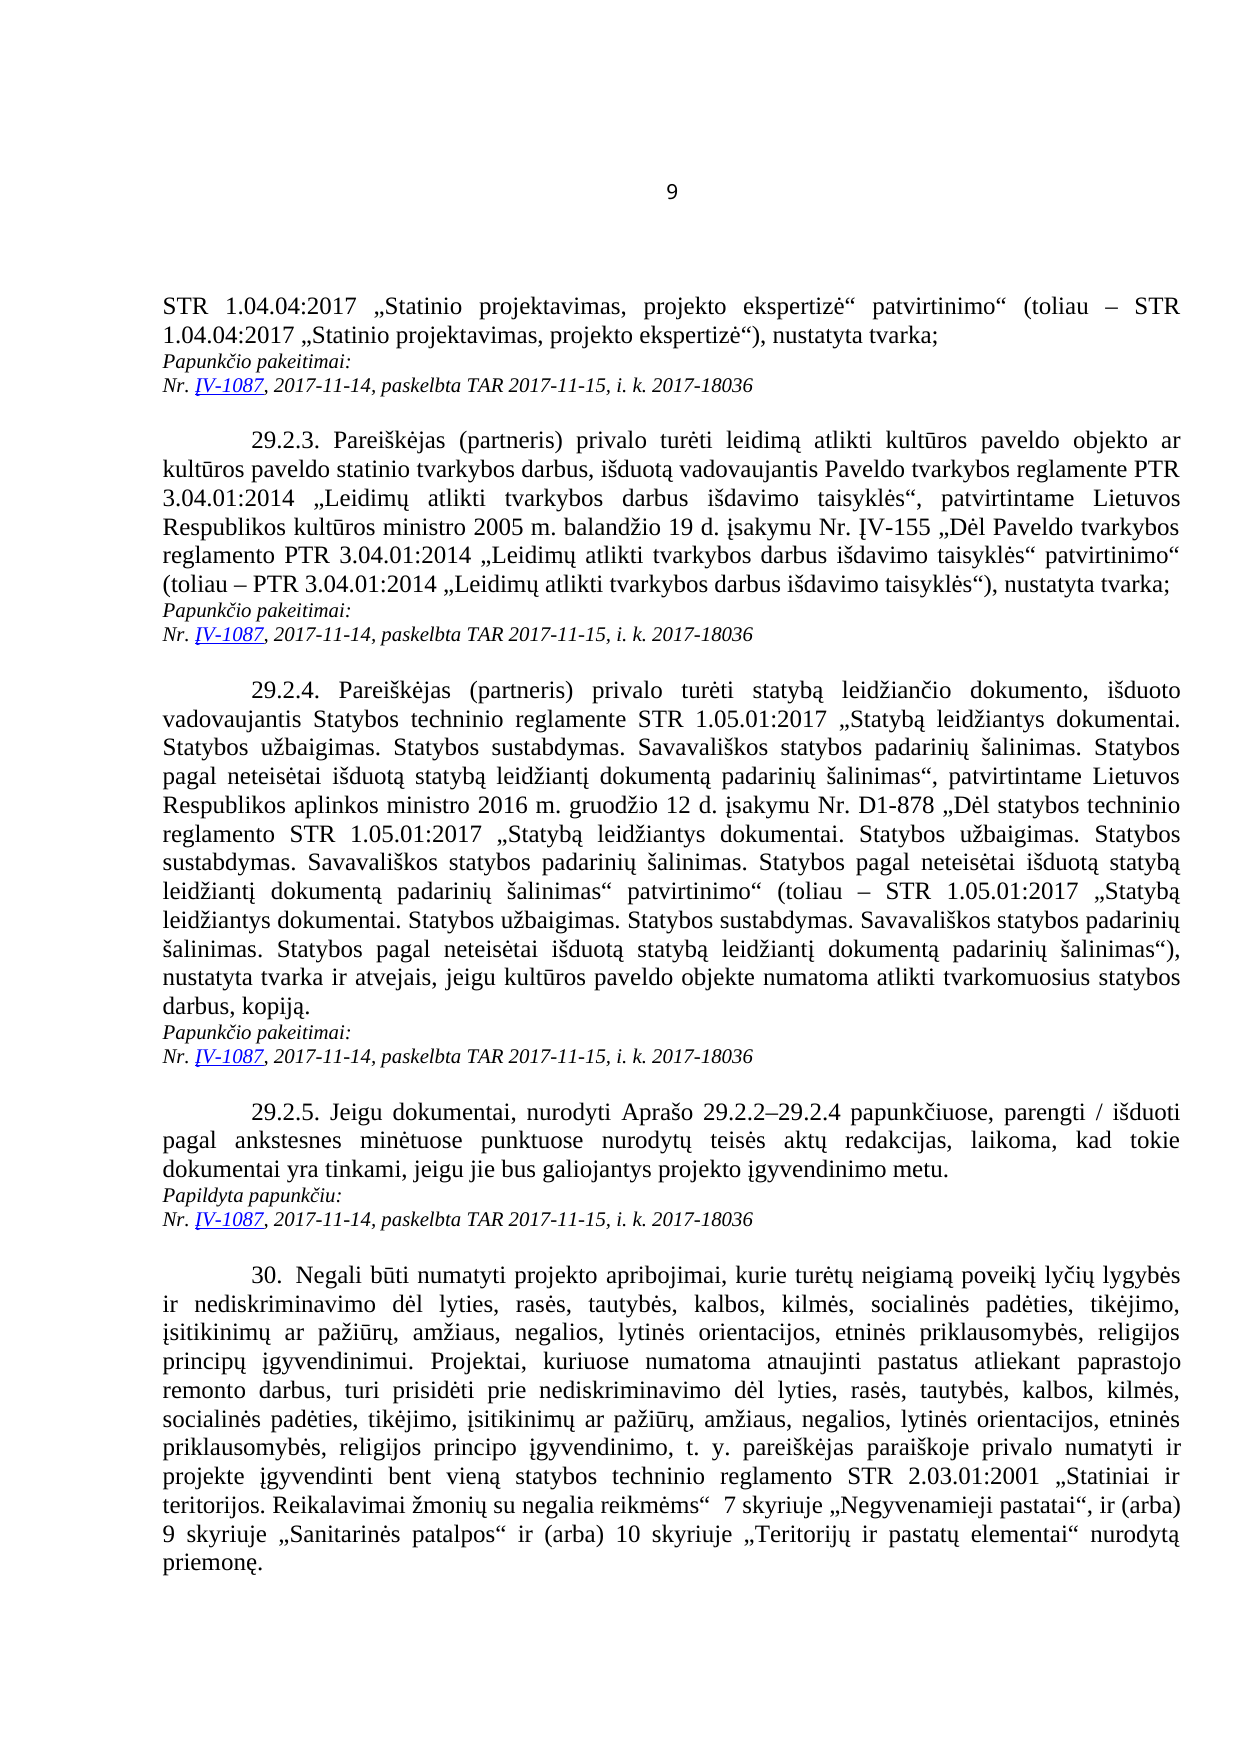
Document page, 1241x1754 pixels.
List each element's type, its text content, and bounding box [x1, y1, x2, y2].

text 30. Negali būti numatyti projekto apribojimai, kurie turėtų neigiamą poveikį lyčių lygybės ir nediskriminavimo dėl lyties, rasės, tautybės, kalbos, kilmės, socialinės padėties, tikėjimo, įsitikinimų ar pažiūrų, amžiaus, negalios, lytinės orientacijos, etninės priklausomybės, religijos principų įgyvendinimui. Projektai, kuriuose numatoma atnaujinti pastatus atliekant paprastojo remonto darbus, turi prisidėti prie nediskriminavimo dėl lyties, rasės, tautybės, kalbos, kilmės, socialinės padėties, tikėjimo, įsitikinimų ar pažiūrų, amžiaus, negalios, lytinės orientacijos, etninės priklausomybės, religijos principo įgyvendinimo, t. y. pareiškėjas paraiškoje privalo numatyti ir projekte įgyvendinti bent vieną statybos techninio reglamento STR 2.03.01:2001 „Statiniai ir teritorijos. Reikalavimai žmonių su negalia reikmėms“ 7 skyriuje „Negyvenamieji pastatai“, ir (arba) 9 skyriuje „Sanitarinės patalpos“ ir (arba) 10 skyriuje „Teritorijų ir pastatų elementai“ nurodytą priemonę. [162, 1260, 1181, 1576]
text 29.2.4. Pareiškėjas (partneris) privalo turėti statybą leidžiančio dokumento, išduoto vadovaujantis Statybos techninio reglamente STR 1.05.01:2017 „Statybą leidžiantys dokumentai. Statybos užbaigimas. Statybos sustabdymas. Savavališkos statybos padarinių šalinimas. Statybos pagal neteisėtai išduotą statybą leidžiantį dokumentą padarinių šalinimas“, patvirtintame Lietuvos Respublikos aplinkos ministro 2016 m. gruodžio 12 d. įsakymu Nr. D1-878 „Dėl statybos techninio reglamento STR 1.05.01:2017 „Statybą leidžiantys dokumentai. Statybos užbaigimas. Statybos sustabdymas. Savavališkos statybos padarinių šalinimas. Statybos pagal neteisėtai išduotą statybą leidžiantį dokumentą padarinių šalinimas“ patvirtinimo“ (toliau – STR 1.05.01:2017 „Statybą leidžiantys dokumentai. Statybos užbaigimas. Statybos sustabdymas. Savavališkos statybos padarinių šalinimas. Statybos pagal neteisėtai išduotą statybą leidžiantį dokumentą padarinių šalinimas“), nustatyta tvarka ir atvejais, jeigu kultūros paveldo objekte numatoma atlikti tvarkomuosius statybos darbus, kopiją. [162, 675, 1181, 1020]
text Nr. ĮV-1087, 2017-11-14, paskelbta TAR 2017-11-15, i. k. 2017-18036 [162, 1207, 1181, 1231]
text 29.2.5. Jeigu dokumentai, nurodyti Aprašo 29.2.2–29.2.4 papunkčiuose, parengti / išduoti pagal ankstesnes minėtuose punktuose nurodytų teisės aktų redakcijas, laikoma, kad tokie dokumentai yra tinkami, jeigu jie bus galiojantys projekto įgyvendinimo metu. [162, 1097, 1181, 1183]
text Papildyta papunkčiu: [162, 1183, 1181, 1207]
text STR 1.04.04:2017 „Statinio projektavimas, projekto ekspertizė“ patvirtinimo“ (toliau – STR 1.04.04:2017 „Statinio projektavimas, projekto ekspertizė“), nustatyta tvarka; [162, 291, 1181, 349]
text Nr. ĮV-1087, 2017-11-14, paskelbta TAR 2017-11-15, i. k. 2017-18036 [162, 373, 1181, 397]
text 29.2.3. Pareiškėjas (partneris) privalo turėti leidimą atlikti kultūros paveldo objekto ar kultūros paveldo statinio tvarkybos darbus, išduotą vadovaujantis Paveldo tvarkybos reglamente PTR 3.04.01:2014 „Leidimų atlikti tvarkybos darbus išdavimo taisyklės“, patvirtintame Lietuvos Respublikos kultūros ministro 2005 m. balandžio 19 d. įsakymu Nr. ĮV-155 „Dėl Paveldo tvarkybos reglamento PTR 3.04.01:2014 „Leidimų atlikti tvarkybos darbus išdavimo taisyklės“ patvirtinimo“ (toliau – PTR 3.04.01:2014 „Leidimų atlikti tvarkybos darbus išdavimo taisyklės“), nustatyta tvarka; [162, 426, 1181, 598]
text Papunkčio pakeitimai: [162, 349, 1181, 373]
text Papunkčio pakeitimai: [162, 598, 1181, 622]
text Nr. ĮV-1087, 2017-11-14, paskelbta TAR 2017-11-15, i. k. 2017-18036 [162, 1044, 1181, 1068]
text Nr. ĮV-1087, 2017-11-14, paskelbta TAR 2017-11-15, i. k. 2017-18036 [162, 622, 1181, 646]
text Papunkčio pakeitimai: [162, 1020, 1181, 1044]
